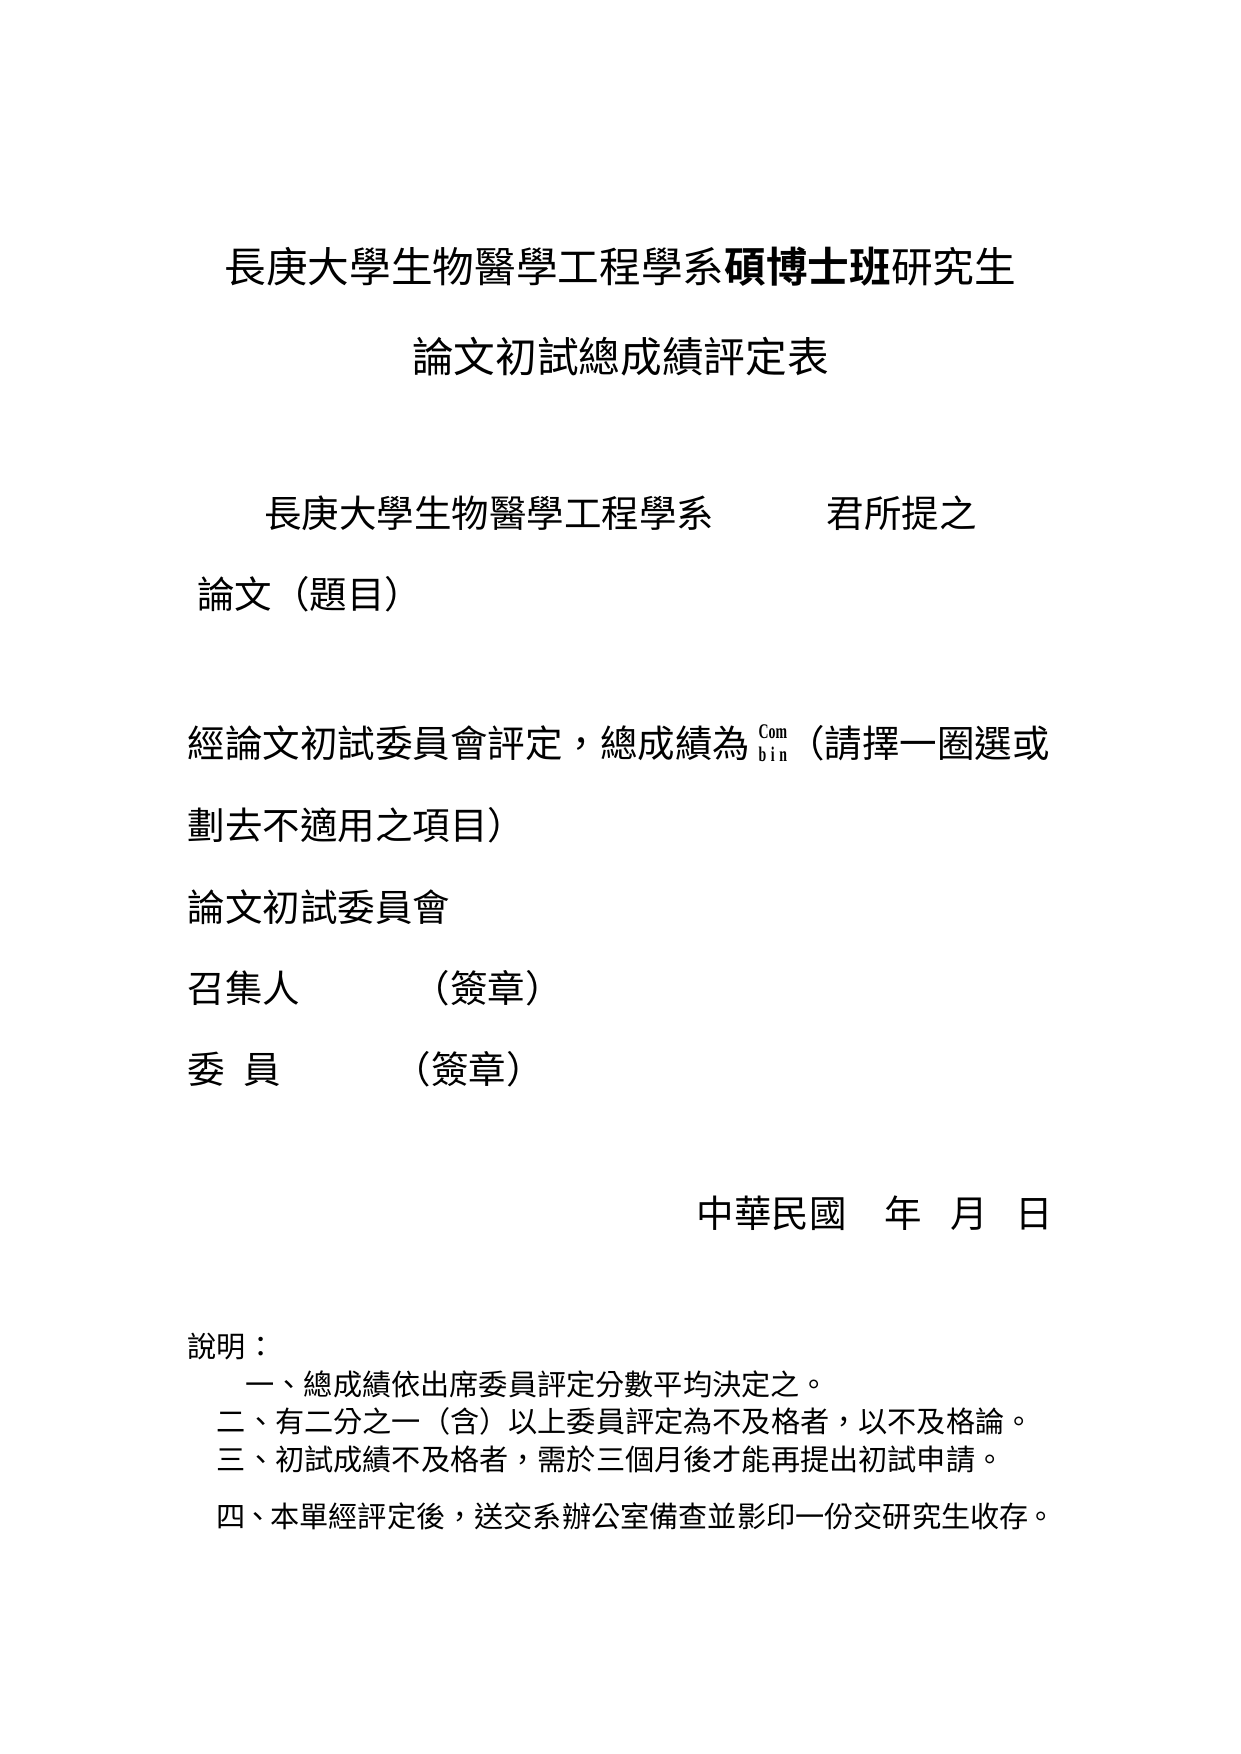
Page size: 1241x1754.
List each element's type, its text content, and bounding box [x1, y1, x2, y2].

text 召集人 （簽章） [187, 959, 1053, 1013]
text 中華民國 年 月 日 [187, 1184, 1053, 1238]
text 委 員 （簽章） [187, 1040, 1053, 1094]
text 一、總成績依出席委員評定分數平均決定之。 [245, 1365, 1053, 1402]
text 三、初試成績不及格者，需於三個月後才能再提出初試申請。 [187, 1440, 1053, 1477]
text 論文初試委員會 [187, 877, 1053, 932]
text 長庚大學生物醫學工程學系碩博士班研究生 [187, 234, 1053, 294]
text 說明： [187, 1327, 1053, 1365]
text 論文初試總成績評定表 [187, 324, 1053, 384]
text 二、有二分之一（含）以上委員評定為不及格者，以不及格論。 [187, 1402, 1053, 1440]
text 長庚大學生物醫學工程學系 君所提之 [187, 484, 1053, 538]
text 四、本單經評定後，送交系辦公室備查並影印一份交研究生收存。 [187, 1477, 1053, 1552]
text 經論文初試委員會評定，總成績為Combin（請擇一圈選或劃去不適用之項目） [187, 709, 1053, 850]
text 論文（題目） [187, 565, 1053, 619]
